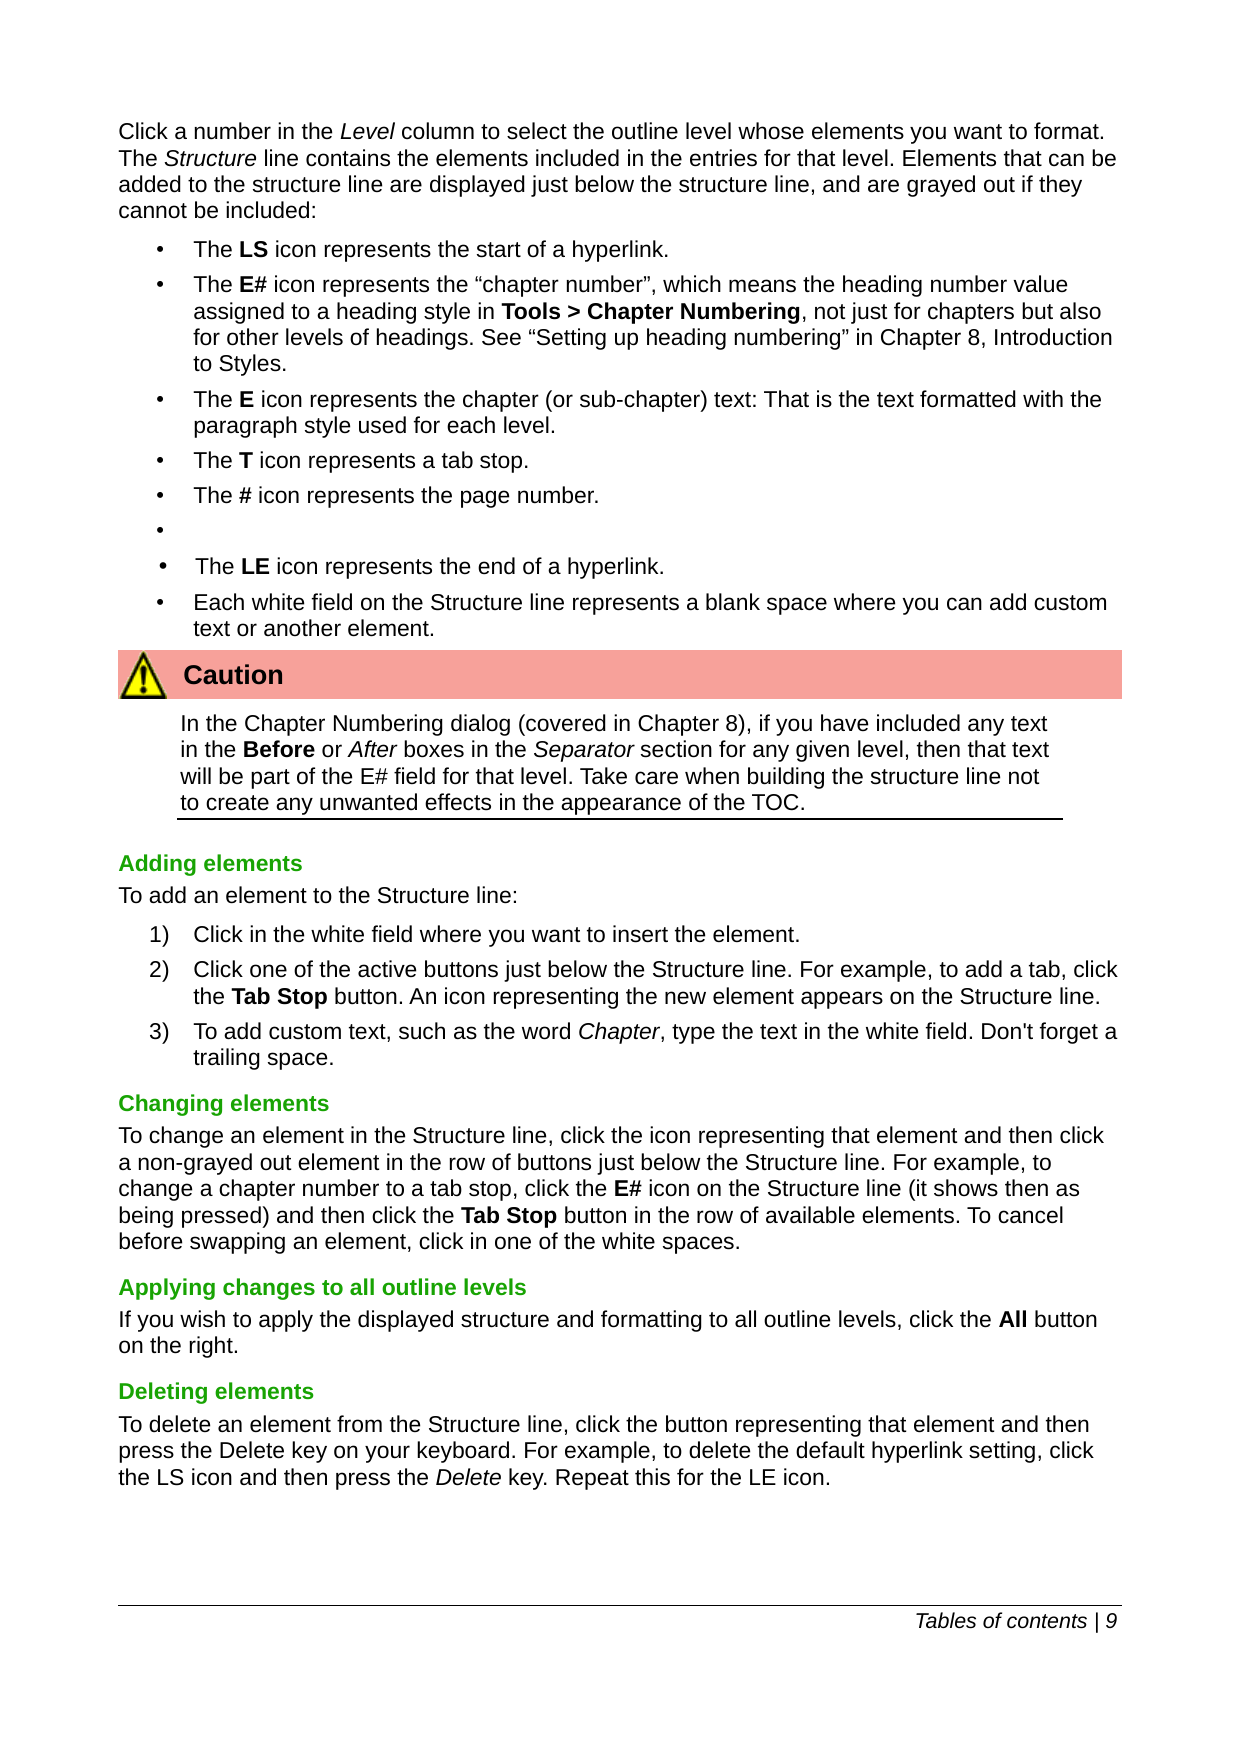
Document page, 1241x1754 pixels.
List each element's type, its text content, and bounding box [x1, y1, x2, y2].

subtitle Caution [167, 650, 1122, 699]
list To add an element to the Structure line: [118, 882, 1122, 909]
list To add custom text, such as the word Chapter, type the text in the white field. Don't forget a trailing space. [169, 1018, 1122, 1071]
list The E icon represents the chapter (or sub-chapter) text: That is the text formatted with the paragraph style used for each level. [156, 386, 1122, 438]
text If you wish to apply the displayed structure and formatting to all outline levels, click the All button on the right. [118, 1306, 1122, 1359]
text To delete an element from the Structure line, click the button representing that element and then press the Delete key on your keyboard. For example, to delete the default hyperlink setting, click the LS icon and then press the Delete key. Repeat this for the LE icon. [118, 1411, 1122, 1490]
list Each white field on the Structure line represents a blank space where you can add custom text or another element. [156, 588, 1122, 641]
subtitle Deleting elements [118, 1378, 1122, 1405]
list The LE icon represents the end of a hyperlink. [156, 553, 1122, 579]
text To change an element in the Structure line, click the icon representing that element and then click a non-grayed out element in the row of buttons just below the Structure line. For example, to change a chapter number to a tab stop, click the E# icon on the Structure line (it shows then as being pressed) and then click the Tab Stop button in the row of available elements. To cancel before swapping an element, click in one of the white spaces. [118, 1122, 1122, 1254]
list Click one of the active buttons just below the Structure line. For example, to add a tab, click the Tab Stop button. An icon representing the new element appears on the Structure line. [169, 956, 1122, 1009]
list The T icon represents a tab stop. [156, 447, 1122, 473]
subtitle Adding elements [118, 850, 1122, 876]
subtitle Changing elements [118, 1090, 1122, 1116]
list The LS icon represents the start of a hyperlink. [156, 236, 1122, 262]
subtitle Applying changes to all outline levels [118, 1274, 1122, 1300]
list Click in the white field where you want to insert the element. [169, 921, 1122, 947]
list The E# icon represents the “chapter number”, which means the heading number value assigned to a heading style in Tools > Chapter Numbering, not just for chapters but also for other levels of headings. See “Setting up heading numbering” in Chapter 8, Introduction to Styles. [156, 271, 1122, 377]
list The # icon represents the page number. [156, 482, 1122, 509]
list Click a number in the Level column to select the outline level whose elements you want to format. The Structure line contains the elements included in the entries for that level. Elements that can be added to the structure line are displayed just below the structure line, and are grayed out if they cannot be included: [118, 118, 1122, 223]
picture [119, 650, 167, 699]
text In the Chapter Numbering dialog (covered in Chapter 8), if you have included any text in the Before or After boxes in the Separator section for any given level, then that text will be part of the E# field for that level. Take care when building the structure line not to create any unwanted effects in the appearance of the TOC. [177, 707, 1063, 818]
